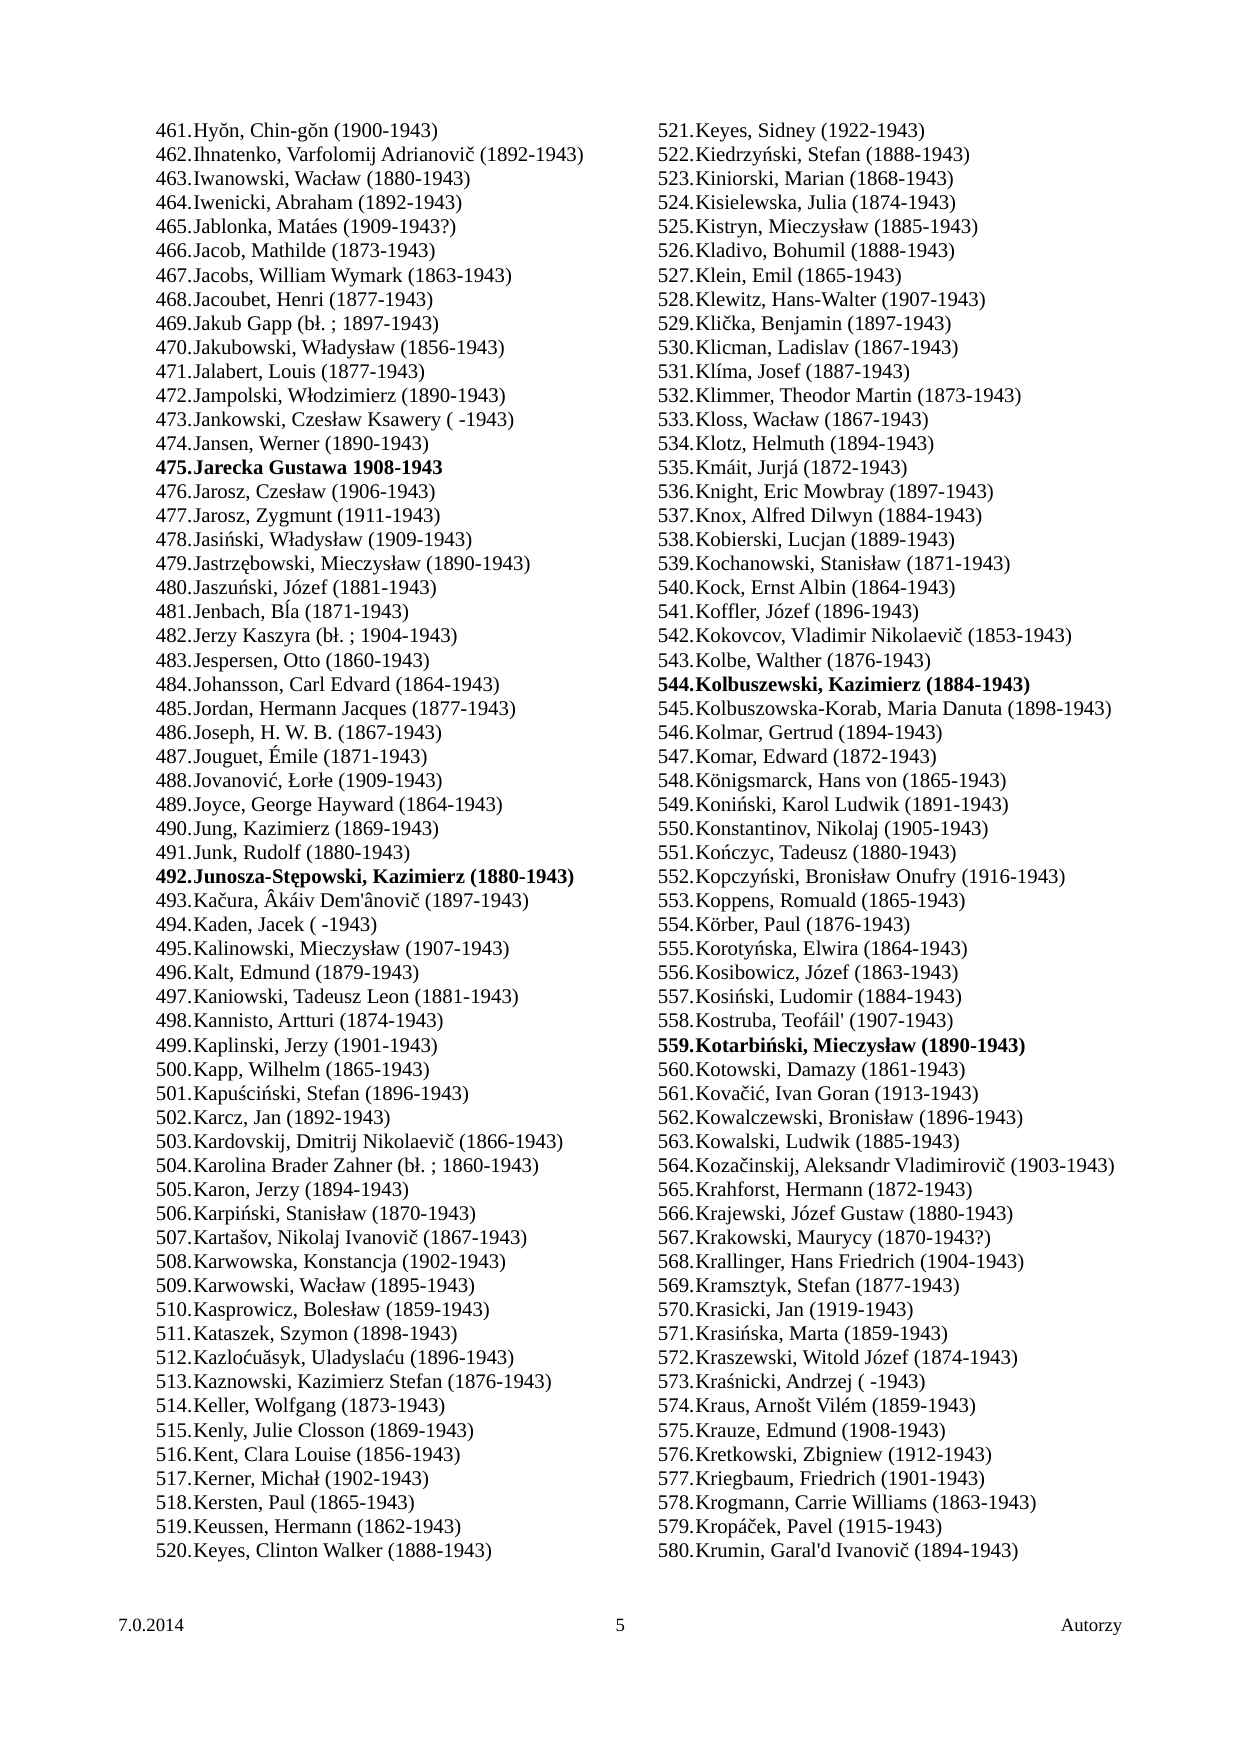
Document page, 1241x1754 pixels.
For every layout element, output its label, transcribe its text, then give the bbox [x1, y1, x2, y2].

list Kokovcov, Vladimir Nikolaevič (1853-1943) [658, 623, 1122, 647]
list Kochanowski, Stanisław (1871-1943) [658, 551, 1122, 575]
list Kazloćuăsyk, Uladyslaću (1896-1943) [156, 1345, 620, 1369]
list Knox, Alfred Dilwyn (1884-1943) [658, 503, 1122, 527]
list Joyce, George Hayward (1864-1943) [156, 792, 620, 816]
list Jacoubet, Henri (1877-1943) [156, 287, 620, 311]
list Kraśnicki, Andrzej ( -1943) [658, 1369, 1122, 1393]
list Krogmann, Carrie Williams (1863-1943) [658, 1490, 1122, 1514]
list Klimmer, Theodor Martin (1873-1943) [658, 383, 1122, 407]
list Jastrzębowski, Mieczysław (1890-1943) [156, 551, 620, 575]
list Jankowski, Czesław Ksawery ( -1943) [156, 407, 620, 431]
list Krasicki, Jan (1919-1943) [658, 1297, 1122, 1321]
list Kaden, Jacek ( -1943) [156, 912, 620, 936]
list Hyŏn, Chin-gŏn (1900-1943) [156, 118, 620, 142]
list Karwowski, Wacław (1895-1943) [156, 1273, 620, 1297]
list Krallinger, Hans Friedrich (1904-1943) [658, 1249, 1122, 1273]
list Kiniorski, Marian (1868-1943) [658, 166, 1122, 190]
list Kopczyński, Bronisław Onufry (1916-1943) [658, 864, 1122, 888]
list Koniński, Karol Ludwik (1891-1943) [658, 792, 1122, 816]
list Karcz, Jan (1892-1943) [156, 1105, 620, 1129]
list Kistryn, Mieczysław (1885-1943) [658, 214, 1122, 238]
list Jenbach, Bĺa (1871-1943) [156, 599, 620, 623]
list Konstantinov, Nikolaj (1905-1943) [658, 816, 1122, 840]
list Jaszuński, Józef (1881-1943) [156, 575, 620, 599]
list Karolina Brader Zahner (bł. ; 1860-1943) [156, 1153, 620, 1177]
list Klotz, Helmuth (1894-1943) [658, 431, 1122, 455]
list Kraus, Arnošt Vilém (1859-1943) [658, 1393, 1122, 1417]
list Krajewski, Józef Gustaw (1880-1943) [658, 1201, 1122, 1225]
list Kolbuszowska-Korab, Maria Danuta (1898-1943) [658, 696, 1122, 720]
list Kartašov, Nikolaj Ivanovič (1867-1943) [156, 1225, 620, 1249]
list Kovačić, Ivan Goran (1913-1943) [658, 1081, 1122, 1105]
list Keussen, Hermann (1862-1943) [156, 1514, 620, 1538]
list Keyes, Sidney (1922-1943) [658, 118, 1122, 142]
list Kladivo, Bohumil (1888-1943) [658, 238, 1122, 262]
list Jablonka, Matáes (1909-1943?) [156, 214, 620, 238]
list Kropáček, Pavel (1915-1943) [658, 1514, 1122, 1538]
list Kapp, Wilhelm (1865-1943) [156, 1057, 620, 1081]
list Kačura, Âkáiv Dem'ânovič (1897-1943) [156, 888, 620, 912]
list Kobierski, Lucjan (1889-1943) [658, 527, 1122, 551]
list Kloss, Wacław (1867-1943) [658, 407, 1122, 431]
list Jansen, Werner (1890-1943) [156, 431, 620, 455]
list Königsmarck, Hans von (1865-1943) [658, 768, 1122, 792]
list Kasprowicz, Bolesław (1859-1943) [156, 1297, 620, 1321]
list Jouguet, Émile (1871-1943) [156, 744, 620, 768]
list Krauze, Edmund (1908-1943) [658, 1417, 1122, 1442]
list Kaznowski, Kazimierz Stefan (1876-1943) [156, 1369, 620, 1393]
list Körber, Paul (1876-1943) [658, 912, 1122, 936]
list Kmáit, Jurjá (1872-1943) [658, 455, 1122, 479]
list Krumin, Garal'd Ivanovič (1894-1943) [658, 1538, 1122, 1562]
list Klicman, Ladislav (1867-1943) [658, 335, 1122, 359]
list Jacob, Mathilde (1873-1943) [156, 238, 620, 262]
list Kataszek, Szymon (1898-1943) [156, 1321, 620, 1345]
list Jalabert, Louis (1877-1943) [156, 359, 620, 383]
list Koffler, Józef (1896-1943) [658, 599, 1122, 623]
list Koppens, Romuald (1865-1943) [658, 888, 1122, 912]
list Kalinowski, Mieczysław (1907-1943) [156, 936, 620, 960]
list Jakub Gapp (bł. ; 1897-1943) [156, 311, 620, 335]
list Kończyc, Tadeusz (1880-1943) [658, 840, 1122, 864]
list Kosibowicz, Józef (1863-1943) [658, 960, 1122, 984]
list Kock, Ernst Albin (1864-1943) [658, 575, 1122, 599]
list Kenly, Julie Closson (1869-1943) [156, 1417, 620, 1442]
list Jampolski, Włodzimierz (1890-1943) [156, 383, 620, 407]
list Kalt, Edmund (1879-1943) [156, 960, 620, 984]
list Joseph, H. W. B. (1867-1943) [156, 720, 620, 744]
list Karpiński, Stanisław (1870-1943) [156, 1201, 620, 1225]
list Kolbe, Walther (1876-1943) [658, 647, 1122, 672]
list Krasińska, Marta (1859-1943) [658, 1321, 1122, 1345]
list Kolmar, Gertrud (1894-1943) [658, 720, 1122, 744]
list Kramsztyk, Stefan (1877-1943) [658, 1273, 1122, 1297]
list Klíma, Josef (1887-1943) [658, 359, 1122, 383]
list Keller, Wolfgang (1873-1943) [156, 1393, 620, 1417]
list Kosiński, Ludomir (1884-1943) [658, 984, 1122, 1008]
list Jerzy Kaszyra (bł. ; 1904-1943) [156, 623, 620, 647]
list Kerner, Michał (1902-1943) [156, 1466, 620, 1490]
list Johansson, Carl Edvard (1864-1943) [156, 672, 620, 696]
list Jespersen, Otto (1860-1943) [156, 647, 620, 672]
list Junosza-Stępowski, Kazimierz (1880-1943) [156, 864, 620, 888]
list Jovanović, Łorłe (1909-1943) [156, 768, 620, 792]
list Kaplinski, Jerzy (1901-1943) [156, 1032, 620, 1057]
list Korotyńska, Elwira (1864-1943) [658, 936, 1122, 960]
list Jarosz, Czesław (1906-1943) [156, 479, 620, 503]
list Iwanowski, Wacław (1880-1943) [156, 166, 620, 190]
list Jung, Kazimierz (1869-1943) [156, 816, 620, 840]
list Iwenicki, Abraham (1892-1943) [156, 190, 620, 214]
list Junk, Rudolf (1880-1943) [156, 840, 620, 864]
list Kowalski, Ludwik (1885-1943) [658, 1129, 1122, 1153]
list Jakubowski, Władysław (1856-1943) [156, 335, 620, 359]
list Jarosz, Zygmunt (1911-1943) [156, 503, 620, 527]
list Kozačinskij, Aleksandr Vladimirovič (1903-1943) [658, 1153, 1122, 1177]
list Kaniowski, Tadeusz Leon (1881-1943) [156, 984, 620, 1008]
list Krahforst, Hermann (1872-1943) [658, 1177, 1122, 1201]
list Klička, Benjamin (1897-1943) [658, 311, 1122, 335]
list Kardovskij, Dmitrij Nikolaevič (1866-1943) [156, 1129, 620, 1153]
list Kotowski, Damazy (1861-1943) [658, 1057, 1122, 1081]
list Jarecka Gustawa 1908-1943 [156, 455, 620, 479]
list Kowalczewski, Bronisław (1896-1943) [658, 1105, 1122, 1129]
list Kisielewska, Julia (1874-1943) [658, 190, 1122, 214]
list Kent, Clara Louise (1856-1943) [156, 1442, 620, 1466]
list Kersten, Paul (1865-1943) [156, 1490, 620, 1514]
list Knight, Eric Mowbray (1897-1943) [658, 479, 1122, 503]
list Komar, Edward (1872-1943) [658, 744, 1122, 768]
list Kotarbiński, Mieczysław (1890-1943) [658, 1032, 1122, 1057]
list Krakowski, Maurycy (1870-1943?) [658, 1225, 1122, 1249]
list Kraszewski, Witold Józef (1874-1943) [658, 1345, 1122, 1369]
list Karon, Jerzy (1894-1943) [156, 1177, 620, 1201]
list Klewitz, Hans-Walter (1907-1943) [658, 287, 1122, 311]
list Kostruba, Teofáil' (1907-1943) [658, 1008, 1122, 1032]
list Kretkowski, Zbigniew (1912-1943) [658, 1442, 1122, 1466]
list Jasiński, Władysław (1909-1943) [156, 527, 620, 551]
list Kolbuszewski, Kazimierz (1884-1943) [658, 672, 1122, 696]
list Karwowska, Konstancja (1902-1943) [156, 1249, 620, 1273]
list Kapuściński, Stefan (1896-1943) [156, 1081, 620, 1105]
list Jordan, Hermann Jacques (1877-1943) [156, 696, 620, 720]
list Kannisto, Artturi (1874-1943) [156, 1008, 620, 1032]
list Jacobs, William Wymark (1863-1943) [156, 262, 620, 287]
list Klein, Emil (1865-1943) [658, 262, 1122, 287]
list Keyes, Clinton Walker (1888-1943) [156, 1538, 620, 1562]
list Kriegbaum, Friedrich (1901-1943) [658, 1466, 1122, 1490]
list Ihnatenko, Varfolomij Adrianovič (1892-1943) [156, 142, 620, 166]
list Kiedrzyński, Stefan (1888-1943) [658, 142, 1122, 166]
